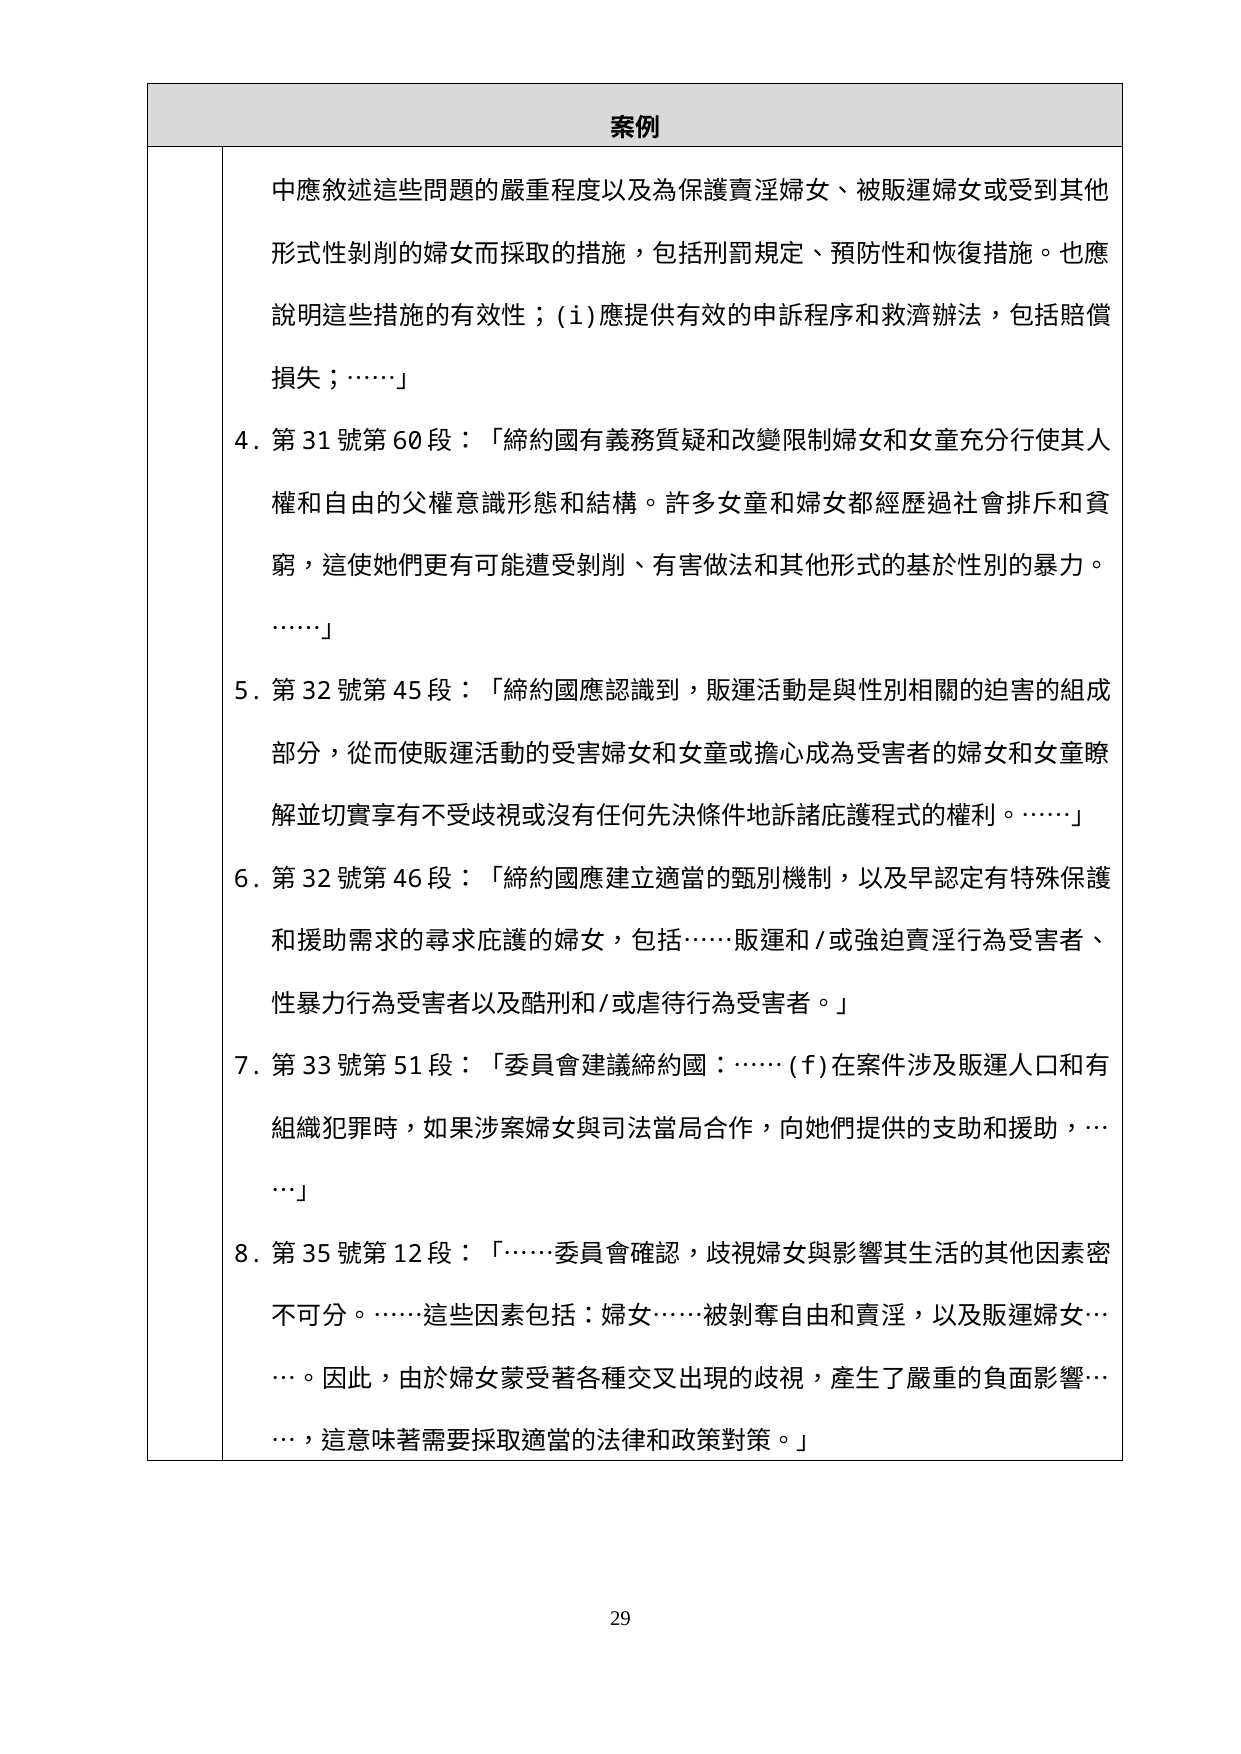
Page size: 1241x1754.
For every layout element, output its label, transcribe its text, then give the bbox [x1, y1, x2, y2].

table_cell [148, 147, 222, 1460]
table_header 案例 [148, 84, 1122, 146]
table_cell 中應敘述這些問題的嚴重程度以及為保護賣淫婦女、被販運婦女或受到其他形式性剝削的婦女而採取的措施，包括刑罰規定、預防性和恢復措施。也應說明這些措施的有效性；(i)應提供有效的申訴程序和救濟辦法，包括賠償損失；……」 第31號第60段：「締約國有義務質疑和改變限制婦女和女童充分行使其人權和自由的父權意識形態和結構。許多女童和婦女都經歷過社會排斥和貧窮，這使她們更有可能遭受剝削、有害做法和其他形式的基於性別的暴力。……」 第32號第45段：「締約國應認識到，販運活動是與性別相關的迫害的組成部分，從而使販運活動的受害婦女和女童或擔心成為受害者的婦女和女童瞭解並切實享有不受歧視或沒有任何先決條件地訴諸庇護程式的權利。……」 第32號第46段：「締約國應建立適當的甄別機制，以及早認定有特殊保護和援助需求的尋求庇護的婦女，包括……販運和/或強迫賣淫行為受害者、性暴力行為受害者以及酷刑和/或虐待行為受害者。」 第33號第51段：「委員會建議締約國：……(f)在案件涉及販運人口和有組織犯罪時，如果涉案婦女與司法當局合作，向她們提供的支助和援助，……」 第35號第12段：「……委員會確認，歧視婦女與影響其生活的其他因素密不可分。……這些因素包括：婦女……被剝奪自由和賣淫，以及販運婦女……。因此，由於婦女蒙受著各種交叉出現的歧視，產生了嚴重的負面影響……，這意味著需要採取適當的法律和政策對策。」 [223, 147, 1122, 1460]
